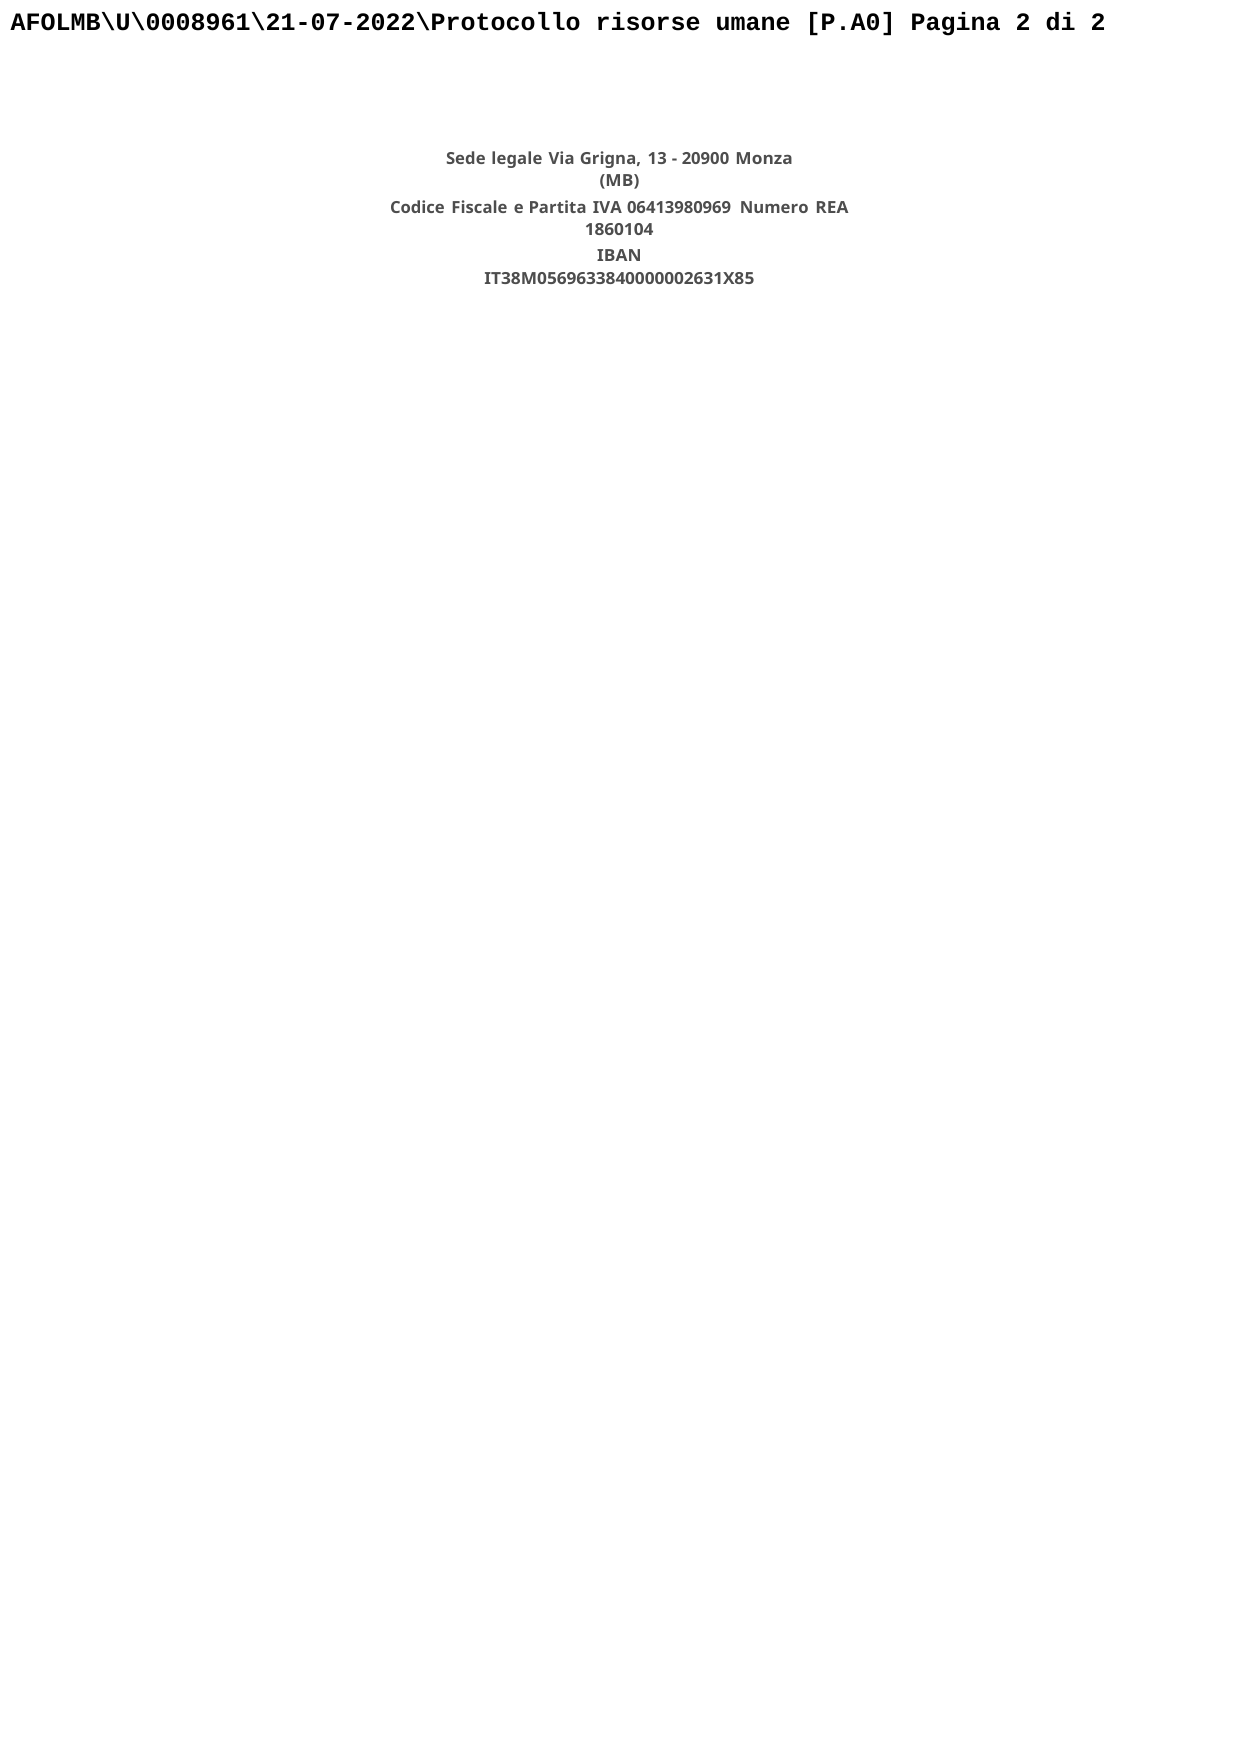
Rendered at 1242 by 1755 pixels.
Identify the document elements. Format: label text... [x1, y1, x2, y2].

text Sede legale Via Grigna, 13 - 20900 Monza (MB) [439, 146, 799, 192]
text Codice Fiscale e Partita IVA 06413980969 Numero REA 1860104 [371, 195, 866, 241]
text IBAN IT38M0569633840000002631X85 [468, 244, 770, 289]
